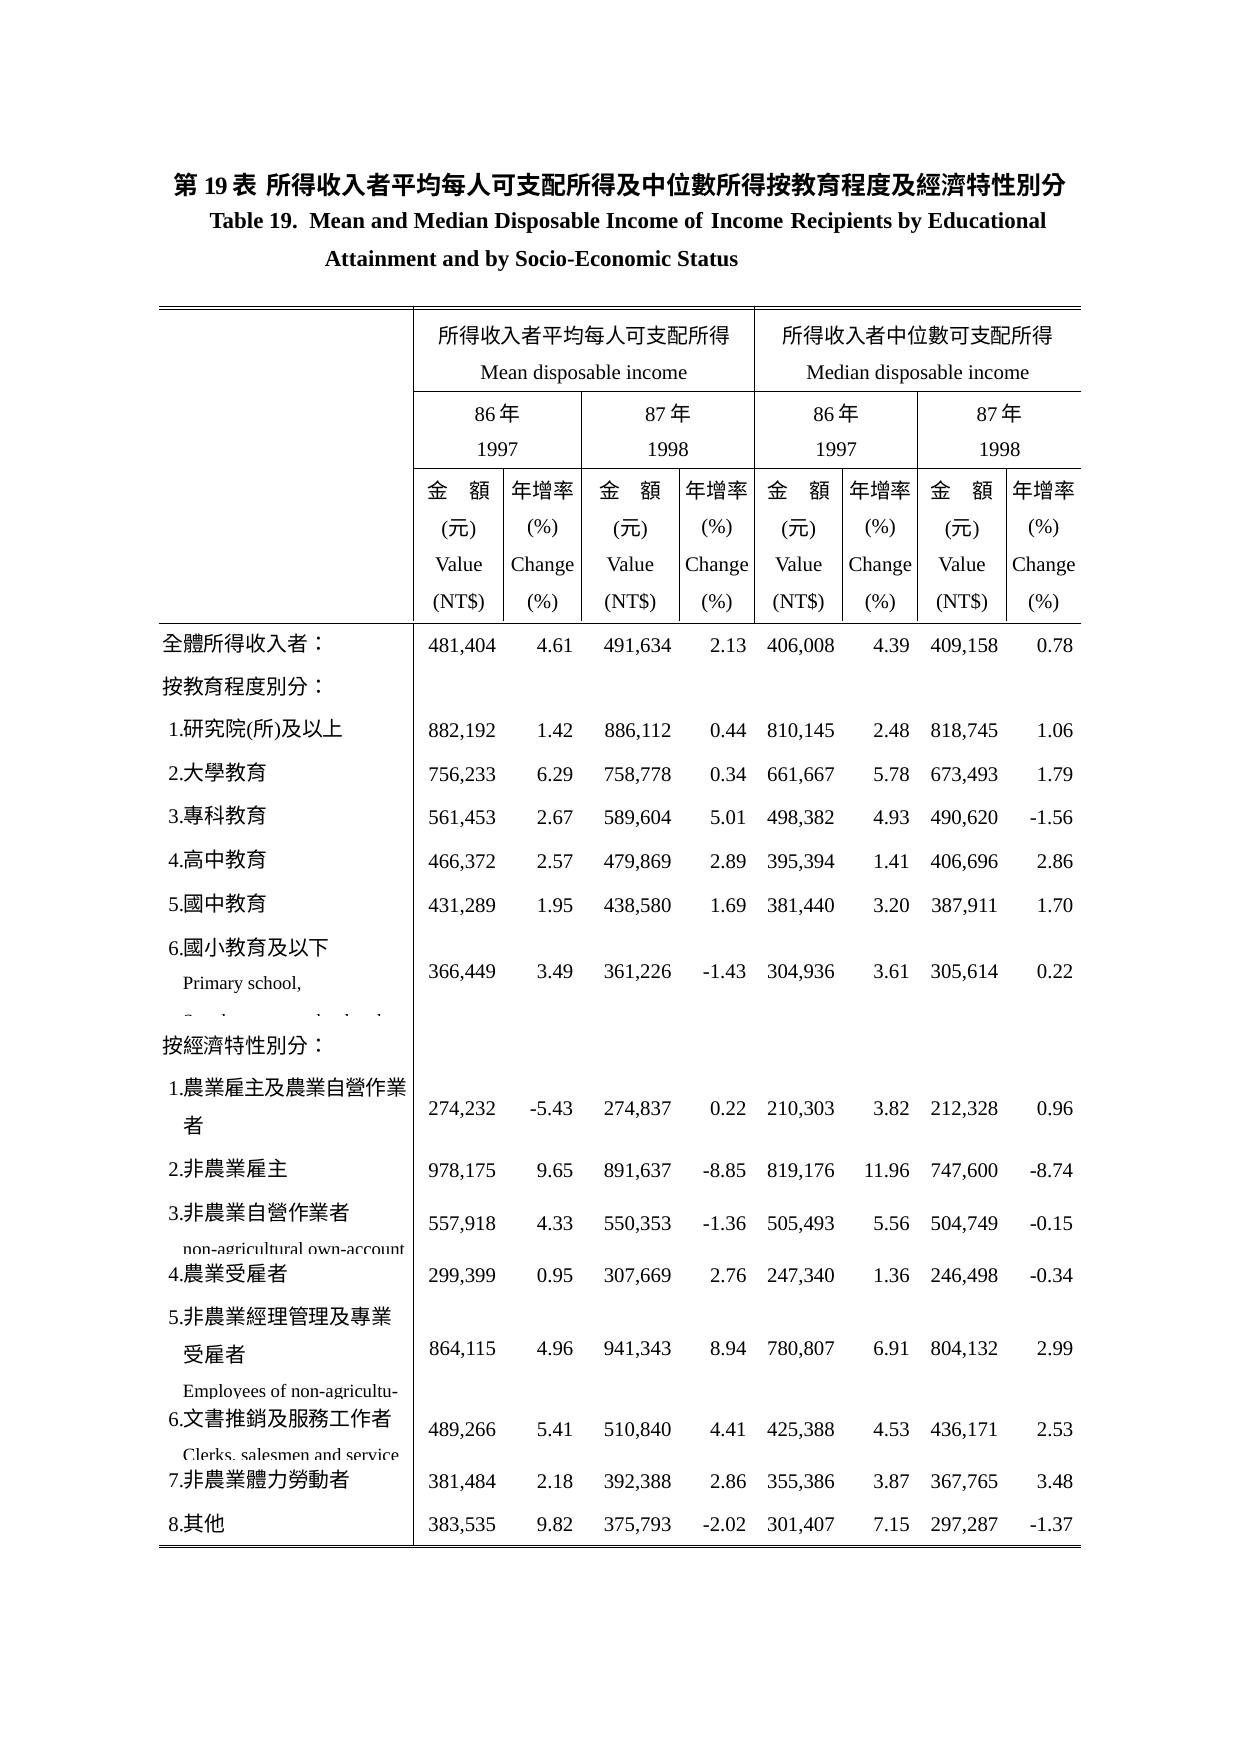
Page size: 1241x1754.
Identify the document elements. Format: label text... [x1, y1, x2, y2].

table_cell 1.06 [1006, 708, 1081, 752]
table_cell 395,394 [754, 840, 843, 883]
table_cell 882,192 [414, 708, 504, 752]
table_cell 557,918 [414, 1193, 504, 1253]
table_cell 2.67 [504, 796, 581, 839]
table_cell [754, 667, 843, 708]
table_cell 489,266 [414, 1399, 504, 1459]
table_cell 2.57 [504, 840, 581, 883]
table_cell 4.96 [504, 1297, 581, 1399]
table_cell -1.43 [679, 927, 754, 1016]
table_cell 8.94 [679, 1297, 754, 1399]
table_cell 886,112 [581, 708, 679, 752]
table_cell [843, 1026, 918, 1068]
table_cell 1.農業雇主及農業自營作業者 Agricultural employers and agricultural own-account workers [159, 1068, 413, 1149]
table_cell 498,382 [754, 796, 843, 839]
table_cell [679, 1016, 754, 1026]
table_cell 0.22 [679, 1068, 754, 1149]
table_cell 0.95 [504, 1253, 581, 1297]
table_cell [159, 290, 1081, 306]
table_cell 年增率 (%) Change (%) [843, 469, 917, 621]
table_cell [159, 1016, 413, 1026]
table_cell [679, 1026, 754, 1068]
table_cell 0.78 [1006, 624, 1081, 667]
table_cell 891,637 [581, 1149, 679, 1193]
table_cell 409,158 [918, 624, 1006, 667]
table_cell 274,837 [581, 1068, 679, 1149]
table_cell [581, 667, 679, 708]
table_cell 2.53 [1006, 1399, 1081, 1459]
table_cell 466,372 [414, 840, 504, 883]
table_cell 0.34 [679, 752, 754, 796]
table_cell [581, 1026, 679, 1068]
table_cell -0.15 [1006, 1193, 1081, 1253]
table_cell 375,793 [581, 1503, 679, 1545]
table_cell [918, 1016, 1006, 1026]
table_cell [414, 1026, 504, 1068]
table_cell 210,303 [754, 1068, 843, 1149]
table_cell 756,233 [414, 752, 504, 796]
table_cell 1.70 [1006, 883, 1081, 927]
table_cell 9.82 [504, 1503, 581, 1545]
table_cell [414, 1016, 504, 1026]
table_cell 780,807 [754, 1297, 843, 1399]
table_cell -0.34 [1006, 1253, 1081, 1297]
table_cell 392,388 [581, 1460, 679, 1503]
table_cell 3.61 [843, 927, 918, 1016]
table_cell 86年 1997 [755, 392, 917, 468]
table_cell [918, 667, 1006, 708]
table_cell [1006, 667, 1081, 708]
table_cell 804,132 [918, 1297, 1006, 1399]
table_cell 355,386 [754, 1460, 843, 1503]
table_cell 5.78 [843, 752, 918, 796]
table_cell 0.96 [1006, 1068, 1081, 1149]
table_cell 589,604 [581, 796, 679, 839]
table_cell 0.22 [1006, 927, 1081, 1016]
table_cell 3.專科教育 Junior college [159, 796, 413, 839]
table_cell 431,289 [414, 883, 504, 927]
table_cell [159, 273, 1081, 289]
table_cell [843, 1016, 918, 1026]
table_cell 5.56 [843, 1193, 918, 1253]
table_cell 941,343 [581, 1297, 679, 1399]
table_cell 438,580 [581, 883, 679, 927]
table_cell 8.其他 Others [159, 1503, 413, 1545]
table_cell 87年 1998 [582, 392, 754, 468]
table_cell 425,388 [754, 1399, 843, 1459]
table_cell 3.82 [843, 1068, 918, 1149]
table_cell -8.74 [1006, 1149, 1081, 1193]
table_cell 4.93 [843, 796, 918, 839]
table_cell 481,404 [414, 624, 504, 667]
table_cell 6.文書推銷及服務工作者 Clerks, salesmen and service workers [159, 1399, 413, 1459]
table_header 第19表 所得收入者平均每人可支配所得及中位數所得按教育程度及經濟特性別分 [159, 165, 1081, 202]
table_cell 387,911 [918, 883, 1006, 927]
table_cell [918, 1026, 1006, 1068]
table_cell 2.13 [679, 624, 754, 667]
table_cell 3.非農業自營作業者 non-agricultural own-account workers [159, 1193, 413, 1253]
table_cell 4.39 [843, 624, 918, 667]
table_cell 758,778 [581, 752, 679, 796]
table_cell 491,634 [581, 624, 679, 667]
table_cell 按教育程度別分： Education Attainment [159, 667, 413, 708]
table_cell [504, 1016, 581, 1026]
table_cell 2.大學教育 University [159, 752, 413, 796]
table_cell 301,407 [754, 1503, 843, 1545]
table_cell 297,287 [918, 1503, 1006, 1545]
table_cell 361,226 [581, 927, 679, 1016]
table_cell 11.96 [843, 1149, 918, 1193]
table_cell 1.研究院(所)及以上 Graduate school and above [159, 708, 413, 752]
table_cell -2.02 [679, 1503, 754, 1545]
table_cell 2.76 [679, 1253, 754, 1297]
table_cell 金 額 (元) Value (NT$) [582, 469, 679, 621]
table_cell 所得收入者平均每人可支配所得 Mean disposable income [414, 310, 754, 391]
table_cell 747,600 [918, 1149, 1006, 1193]
table_cell 307,669 [581, 1253, 679, 1297]
table_cell [581, 1016, 679, 1026]
table_cell 7.非農業體力勞動者 Industrial laborers [159, 1460, 413, 1503]
table_cell 9.65 [504, 1149, 581, 1193]
table_cell 2.18 [504, 1460, 581, 1503]
table_cell 4.33 [504, 1193, 581, 1253]
table_cell [754, 1026, 843, 1068]
table_cell 86年 1997 [414, 392, 581, 468]
table_cell [1006, 1026, 1081, 1068]
table_cell 全體所得收入者： All income recipient [159, 624, 413, 667]
table_cell 1.69 [679, 883, 754, 927]
table_cell [504, 1026, 581, 1068]
table_cell 304,936 [754, 927, 843, 1016]
table_cell 金 額 (元) Value (NT$) [918, 469, 1006, 621]
table_cell 1.41 [843, 840, 918, 883]
table_cell 4.高中教育 Senior high school [159, 840, 413, 883]
table_cell 381,440 [754, 883, 843, 927]
table_cell 4.53 [843, 1399, 918, 1459]
table_cell 819,176 [754, 1149, 843, 1193]
table_cell 2.86 [1006, 840, 1081, 883]
table_cell 2.99 [1006, 1297, 1081, 1399]
table_cell 4.41 [679, 1399, 754, 1459]
table_cell 2.86 [679, 1460, 754, 1503]
table_cell 436,171 [918, 1399, 1006, 1459]
table_cell -1.37 [1006, 1503, 1081, 1545]
table_cell 1.42 [504, 708, 581, 752]
table_cell 2.48 [843, 708, 918, 752]
table_cell 490,620 [918, 796, 1006, 839]
table_cell 6.91 [843, 1297, 918, 1399]
table_cell 864,115 [414, 1297, 504, 1399]
table_cell 5.01 [679, 796, 754, 839]
table_cell 367,765 [918, 1460, 1006, 1503]
table_cell 2.89 [679, 840, 754, 883]
table_cell [504, 667, 581, 708]
table_cell 6.國小教育及以下 Primary school, Supplementary school and illiteracy [159, 927, 413, 1016]
table_cell -1.36 [679, 1193, 754, 1253]
table_cell 年增率 (%) Change (%) [1007, 469, 1081, 621]
table_cell 3.20 [843, 883, 918, 927]
table_cell -1.56 [1006, 796, 1081, 839]
table_cell 3.87 [843, 1460, 918, 1503]
table_cell 274,232 [414, 1068, 504, 1149]
table_cell 1.36 [843, 1253, 918, 1297]
table_cell 504,749 [918, 1193, 1006, 1253]
table_cell 所得收入者中位數可支配所得 Median disposable income [755, 310, 1081, 391]
table_cell 479,869 [581, 840, 679, 883]
table_cell 246,498 [918, 1253, 1006, 1297]
table_cell 年增率 (%) Change (%) [504, 469, 581, 621]
table_cell 2.非農業雇主 Non-agricultural employers [159, 1149, 413, 1193]
table_cell 金 額 (元) Value (NT$) [414, 469, 503, 621]
table_cell 383,535 [414, 1503, 504, 1545]
table_cell 978,175 [414, 1149, 504, 1193]
table_cell Table 19. Mean and Median Disposable Income of Income Recipients by Educational Attainment and by Socio-Economic Status [159, 202, 1081, 273]
table_cell 810,145 [754, 708, 843, 752]
table_cell 7.15 [843, 1503, 918, 1545]
table_cell 5.41 [504, 1399, 581, 1459]
table_cell 406,696 [918, 840, 1006, 883]
table_cell 5.國中教育 Junior high school [159, 883, 413, 927]
table_cell [159, 310, 413, 621]
table_cell [679, 667, 754, 708]
table_cell 510,840 [581, 1399, 679, 1459]
table_cell 247,340 [754, 1253, 843, 1297]
table_cell 305,614 [918, 927, 1006, 1016]
table_cell 5.非農業經理管理及專業受雇者 Employees of non-agricultu-ral managers, administratorsand prossionals [159, 1297, 413, 1399]
table_cell 212,328 [918, 1068, 1006, 1149]
table_cell 4.農業受雇者 Agricultural employees [159, 1253, 413, 1297]
table_cell [414, 667, 504, 708]
table_cell [843, 667, 918, 708]
table_cell 87年 1998 [918, 392, 1081, 468]
table_cell 年增率 (%) Change (%) [680, 469, 754, 621]
table_cell 0.44 [679, 708, 754, 752]
table_cell [754, 1016, 843, 1026]
table_cell 381,484 [414, 1460, 504, 1503]
table_cell 561,453 [414, 796, 504, 839]
table_cell -5.43 [504, 1068, 581, 1149]
table_cell 550,353 [581, 1193, 679, 1253]
table_cell 406,008 [754, 624, 843, 667]
table_cell 1.79 [1006, 752, 1081, 796]
table_cell 3.49 [504, 927, 581, 1016]
table_cell 按經濟特性別分： Socio-economic status [159, 1026, 413, 1068]
table_cell 661,667 [754, 752, 843, 796]
table_cell 1.95 [504, 883, 581, 927]
table_cell 673,493 [918, 752, 1006, 796]
table_cell 366,449 [414, 927, 504, 1016]
table_cell 505,493 [754, 1193, 843, 1253]
table_cell 818,745 [918, 708, 1006, 752]
table_cell [1006, 1016, 1081, 1026]
table_cell 3.48 [1006, 1460, 1081, 1503]
table_cell 6.29 [504, 752, 581, 796]
table_cell -8.85 [679, 1149, 754, 1193]
table_cell 4.61 [504, 624, 581, 667]
table_cell 金 額 (元) Value (NT$) [755, 469, 842, 621]
table_cell 299,399 [414, 1253, 504, 1297]
